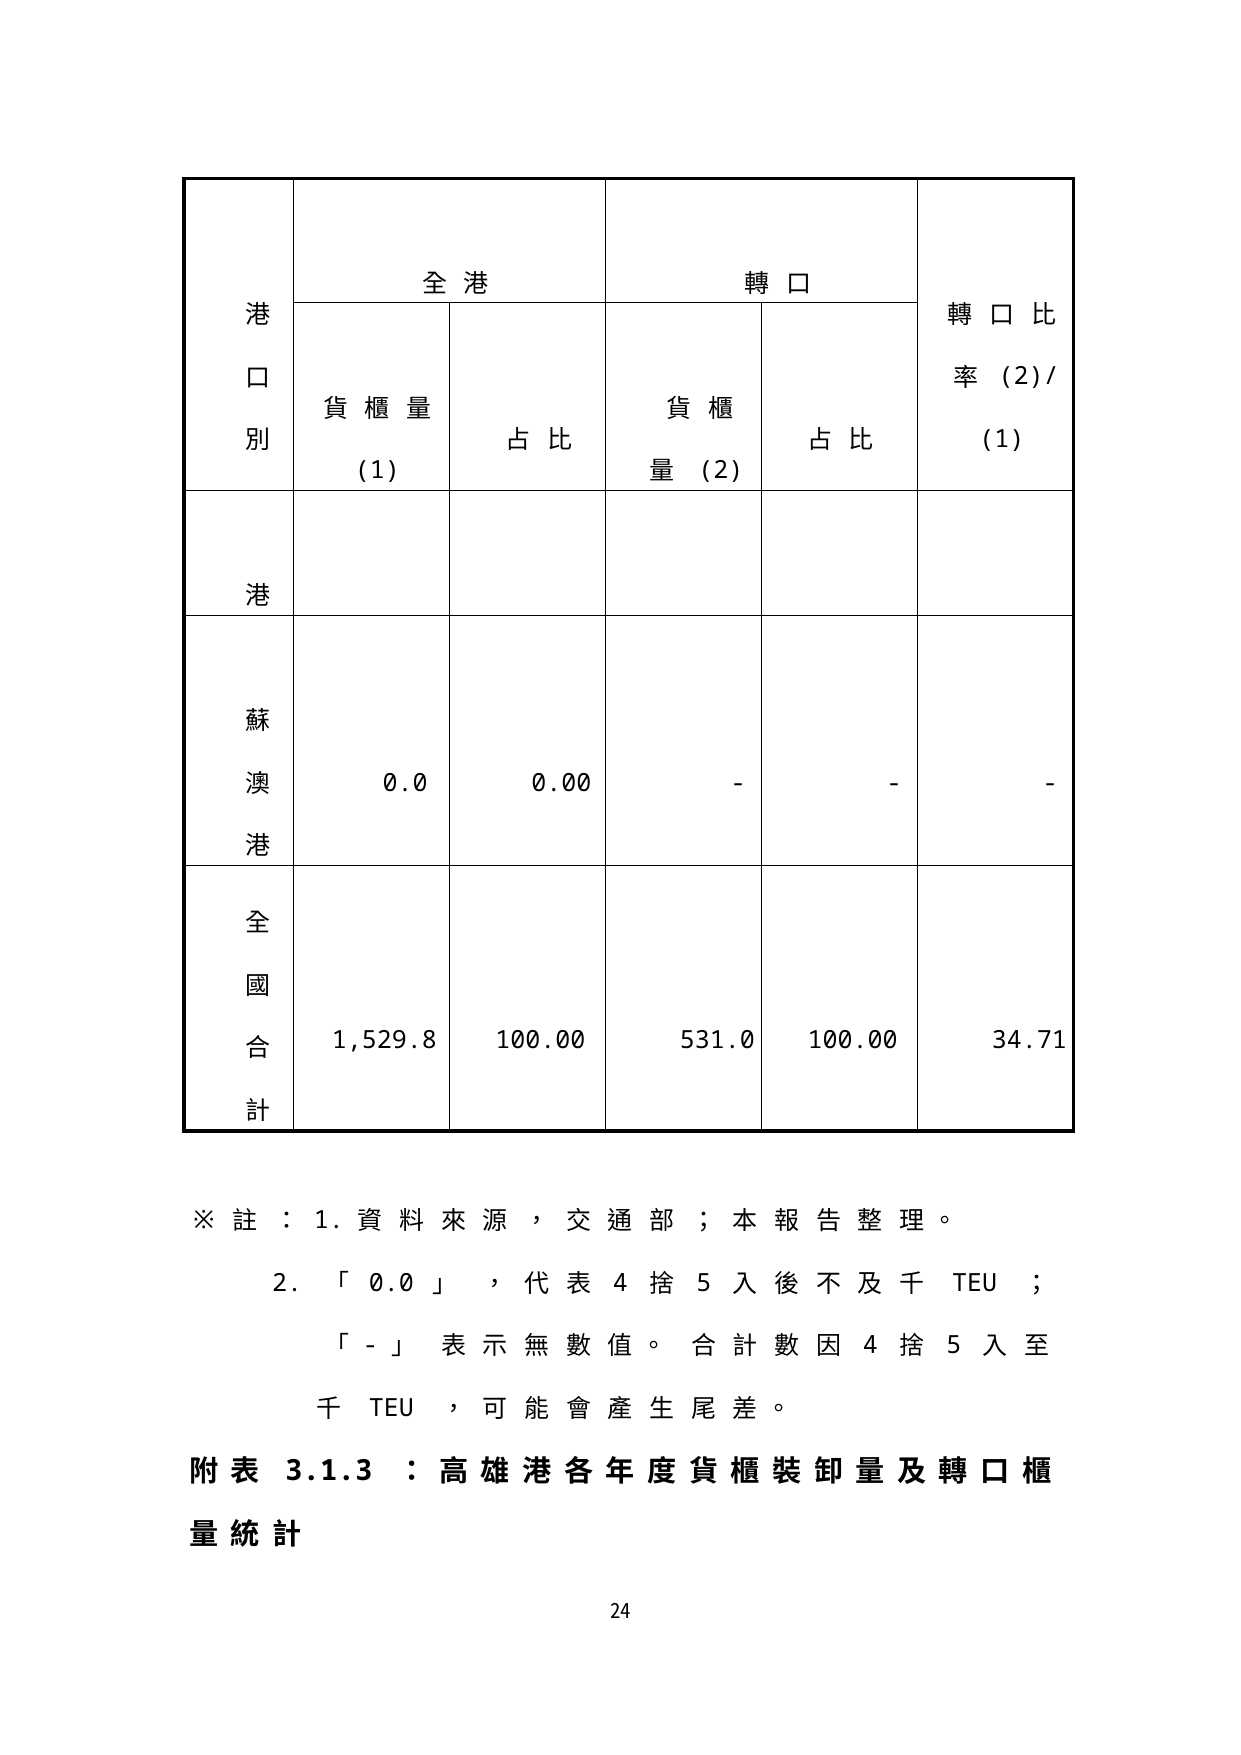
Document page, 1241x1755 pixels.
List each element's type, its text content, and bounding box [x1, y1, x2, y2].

table_cell - [918, 616, 1072, 865]
table_header 港口別 [186, 180, 293, 490]
table_cell 0.0 [294, 616, 449, 865]
table_cell [918, 491, 1072, 615]
table_cell 貨櫃量(1) [294, 303, 449, 490]
table_cell - [606, 616, 761, 865]
text 2.「0.0」，代表4捨5入後不及千TEU；「-」表示無數值。合計數因4捨5入至千TEU，可能會產生尾差。 [256, 1240, 1058, 1427]
table_cell 港 [186, 491, 293, 615]
table_cell 占比 [762, 303, 917, 490]
table_cell 貨櫃量(2) [606, 303, 761, 490]
table_cell 蘇澳港 [186, 616, 293, 865]
table_cell [450, 491, 605, 615]
table_cell 531.0 [606, 866, 761, 1129]
table_cell 占比 [450, 303, 605, 490]
text ※註：1.資料來源，交通部；本報告整理。 [183, 1177, 1058, 1240]
table_header 轉口比率(2)/(1) [918, 180, 1072, 490]
table_cell 100.00 [762, 866, 917, 1129]
table_header 全港 [294, 180, 605, 302]
table_header 轉口 [606, 180, 917, 302]
table_cell [606, 491, 761, 615]
table_cell 100.00 [450, 866, 605, 1129]
table_cell [294, 491, 449, 615]
table_cell 0.00 [450, 616, 605, 865]
table_cell 1,529.8 [294, 866, 449, 1129]
table_cell 全國合計 [186, 866, 293, 1129]
text 附表3.1.3：高雄港各年度貨櫃裝卸量及轉口櫃量統計 [183, 1427, 1058, 1552]
table_cell [762, 491, 917, 615]
table_cell 34.71 [918, 866, 1072, 1129]
table_cell - [762, 616, 917, 865]
